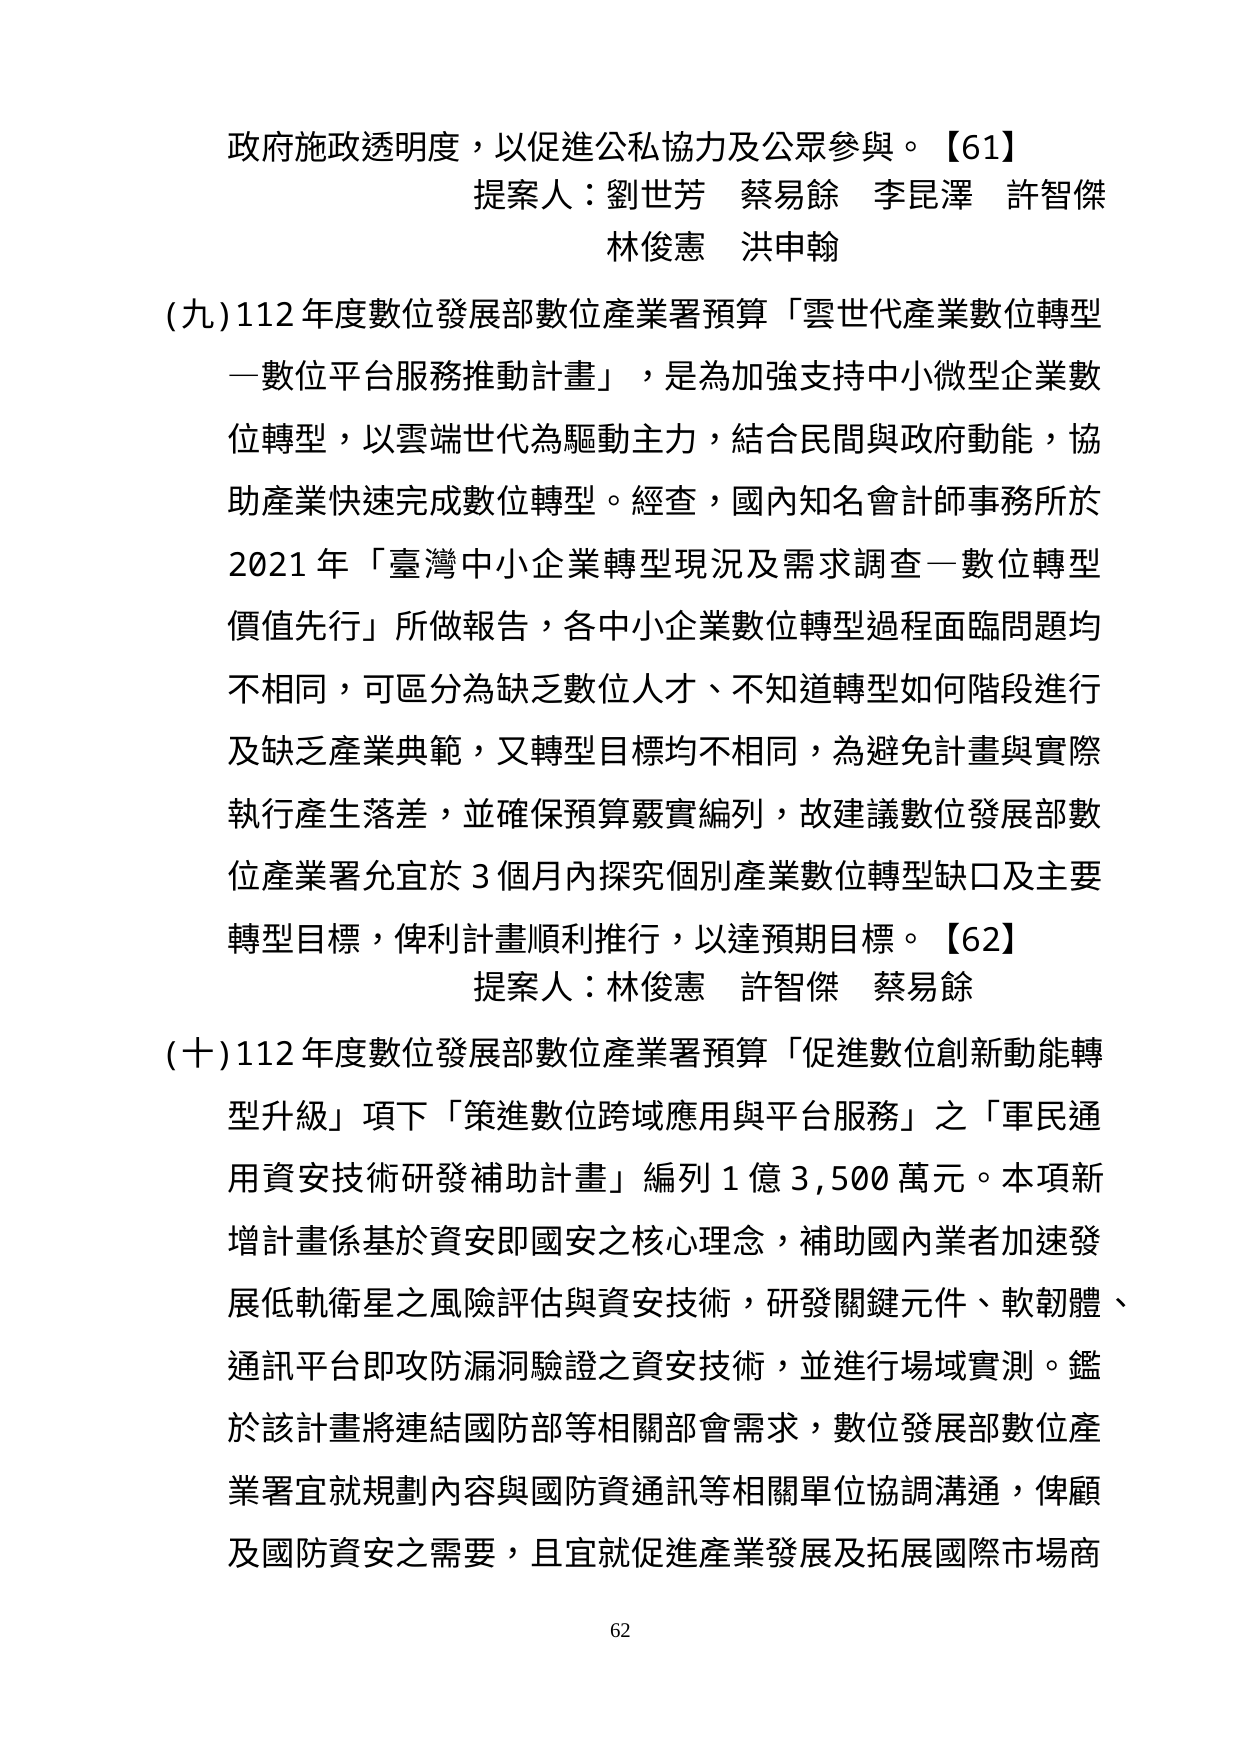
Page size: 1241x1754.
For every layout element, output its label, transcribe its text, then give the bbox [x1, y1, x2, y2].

text 提案人：劉世芳 蔡易餘 李昆澤 許智傑 林俊憲 洪申翰 [473, 166, 1117, 270]
text (八)連江縣馬祖地區四鄉五島因地處偏遠，縣內島際間往來亦相當不便，包括在醫療、教育、觀光、及政府公共服務等部分，都有待進一步透過中央政府資源投入改善。為實現我國數位國家、智慧島嶼政策願景，數位發展部應評估以馬祖地區，作為通傳應用創新之優先示範基地，除能改善馬祖地區與本島間數位落差，亦能透過數位轉型改善離島居民生活。尤其馬祖地區醫療資源長期不足，數位發展部允宜持續與中央及地方主管機關溝通研商，建立更完善之遠距醫療系統，期待透過數位資源建立藥物送達及領藥相關機制，提升離島居民醫療權益。另為提升連江縣政府數位服務量能，數位發展部應協助引導該府，擘建更易於操作、透明之政府公共服務系統，除能便於民眾透過數位服務，減少奔波往返，亦能增加政府施政透明度，以促進公私協力及公眾參與。【61】 [161, 103, 1104, 166]
text 提案人：林俊憲 許智傑 蔡易餘 [473, 957, 1117, 1009]
text (十)112年度數位發展部數位產業署預算「促進數位創新動能轉型升級」項下「策進數位跨域應用與平台服務」之「軍民通用資安技術研發補助計畫」編列1億3,500萬元。本項新增計畫係基於資安即國安之核心理念，補助國內業者加速發展低軌衛星之風險評估與資安技術，研發關鍵元件、軟韌體、通訊平台即攻防漏洞驗證之資安技術，並進行場域實測。鑑於該計畫將連結國防部等相關部會需求，數位發展部數位產業署宜就規劃內容與國防資通訊等相關單位協調溝通，俾顧及國防資安之需要，且宜就促進產業發展及拓展國際市場商機等預期效益，設定相關量化指標，俾追蹤計畫後續成效。爰請數位發展部數位產業署於1個月內向立法院交通委員會提出書面報告。【63】 [161, 1009, 1104, 1572]
text (九)112年度數位發展部數位產業署預算「雲世代產業數位轉型—數位平台服務推動計畫」，是為加強支持中小微型企業數位轉型，以雲端世代為驅動主力，結合民間與政府動能，協助產業快速完成數位轉型。經查，國內知名會計師事務所於2021年「臺灣中小企業轉型現況及需求調查—數位轉型 價值先行」所做報告，各中小企業數位轉型過程面臨問題均不相同，可區分為缺乏數位人才、不知道轉型如何階段進行及缺乏產業典範，又轉型目標均不相同，為避免計畫與實際執行產生落差，並確保預算覈實編列，故建議數位發展部數位產業署允宜於3個月內探究個別產業數位轉型缺口及主要轉型目標，俾利計畫順利推行，以達預期目標。【62】 [161, 270, 1104, 957]
